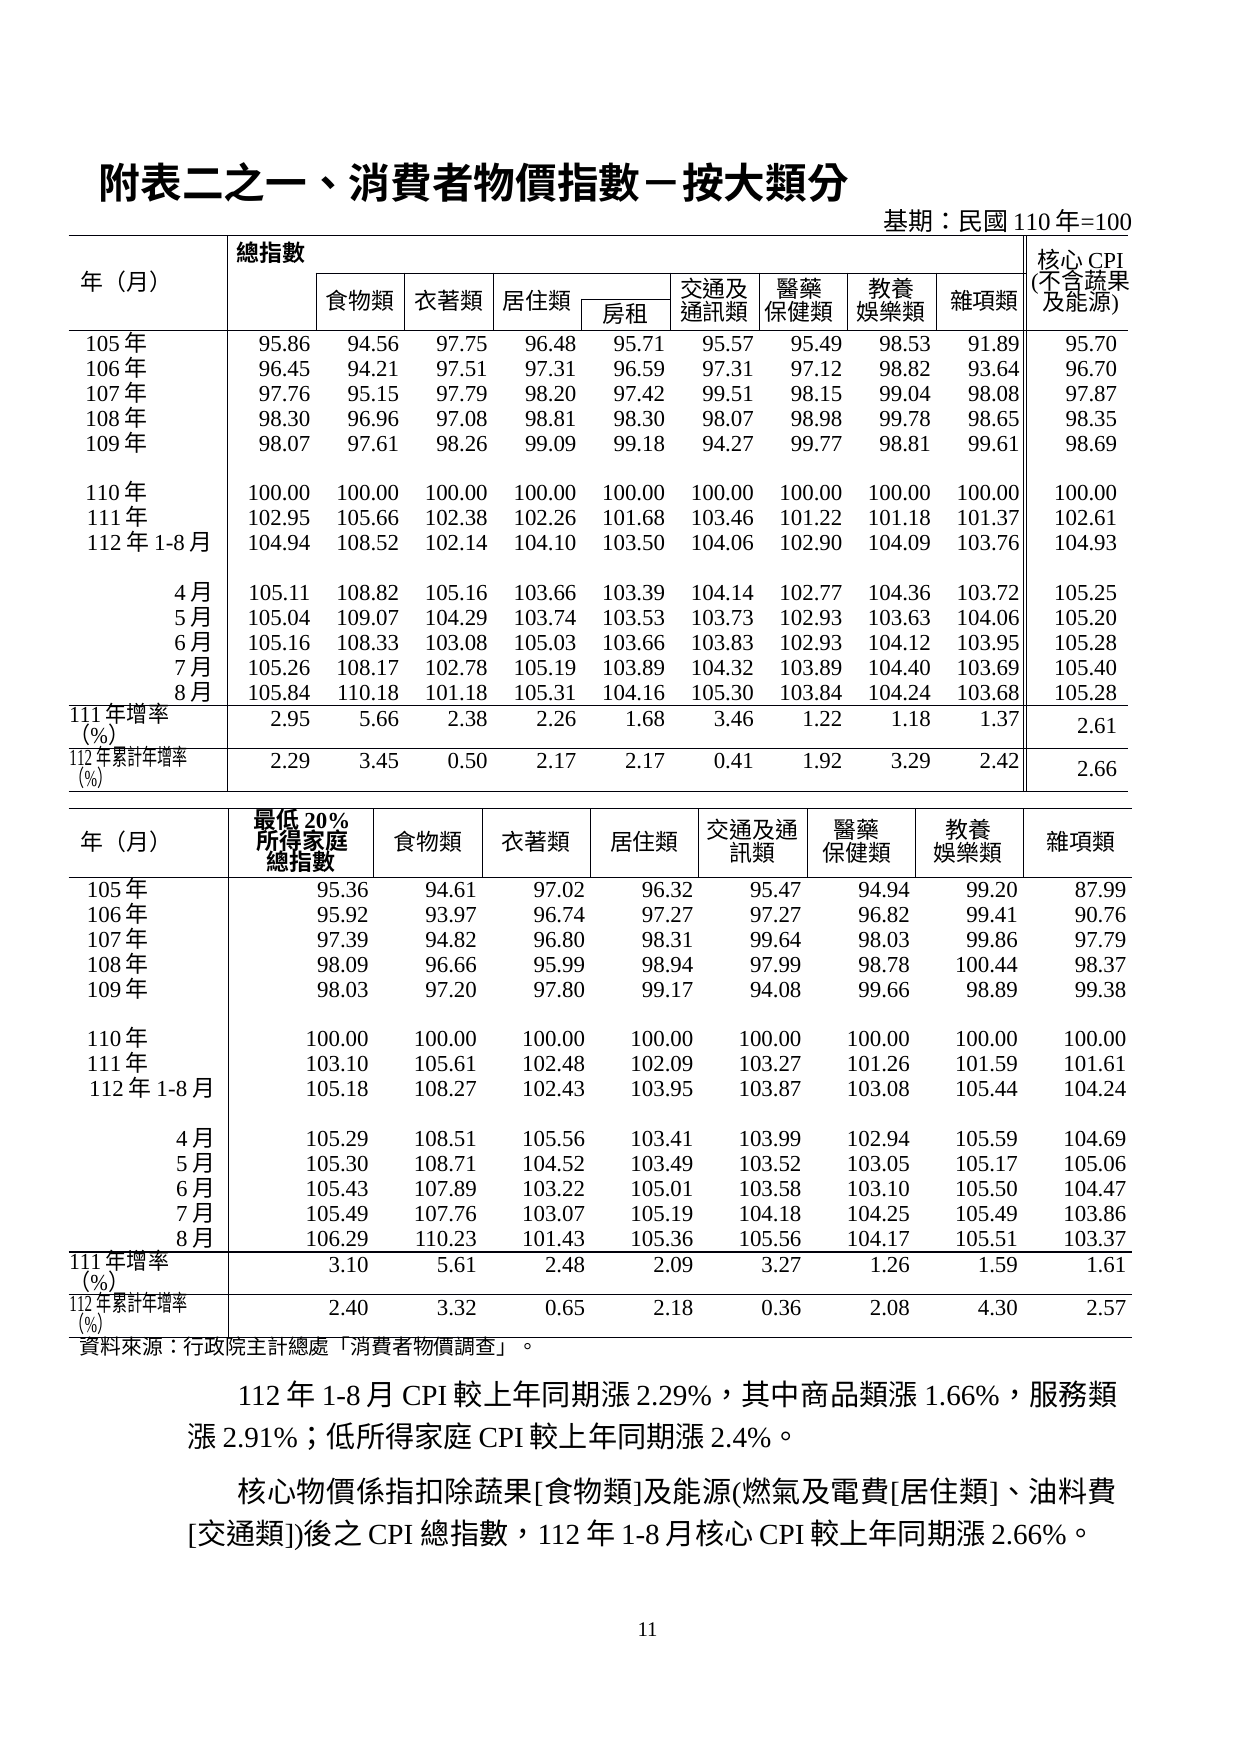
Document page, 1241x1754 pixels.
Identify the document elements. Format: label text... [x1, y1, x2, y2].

table_cell 3.27 [699, 1253, 807, 1294]
table_cell 105.25 [1027, 580, 1128, 605]
table_cell 103.83 [670, 630, 759, 655]
table_cell [848, 456, 936, 480]
table_cell [229, 1003, 374, 1026]
table_cell 100.00 [405, 480, 493, 505]
table_cell 2.57 [1024, 1295, 1132, 1337]
table_cell 98.15 [759, 381, 848, 406]
table_cell 97.75 [405, 331, 493, 356]
table_cell 108.52 [316, 530, 404, 555]
table_cell 98.30 [228, 406, 316, 431]
table_cell 97.31 [670, 356, 759, 381]
table_cell 102.90 [759, 530, 848, 555]
table_cell 98.82 [848, 356, 936, 381]
table_cell 98.07 [670, 406, 759, 431]
table_cell 104.24 [1024, 1076, 1132, 1101]
table_header 醫藥 保健類 [808, 809, 915, 877]
table_cell 98.69 [1027, 431, 1128, 456]
table_cell 1.68 [582, 706, 670, 748]
table_cell 103.89 [759, 655, 848, 680]
table_cell 101.18 [848, 505, 936, 530]
table_cell 103.68 [936, 680, 1023, 705]
table_header [670, 236, 759, 272]
table_cell 93.97 [374, 903, 482, 928]
table_cell 103.72 [936, 580, 1023, 605]
table_cell 111年 [69, 505, 227, 530]
table_cell 105.56 [699, 1226, 807, 1251]
table_cell 98.53 [848, 331, 936, 356]
table_cell 105.11 [228, 580, 316, 605]
table_cell 7月 [69, 655, 227, 680]
table_cell 96.48 [493, 331, 582, 356]
table_cell 103.58 [699, 1176, 807, 1201]
table_cell 104.06 [936, 605, 1023, 630]
table_cell [807, 1003, 915, 1026]
table_cell 103.22 [482, 1176, 591, 1201]
table_cell 104.40 [848, 655, 936, 680]
table_cell 1.59 [915, 1253, 1023, 1294]
table_cell 103.37 [1024, 1226, 1132, 1251]
table_header 教養 娛樂類 [916, 809, 1023, 877]
table_cell 99.18 [582, 431, 670, 456]
table_cell 105.36 [591, 1226, 699, 1251]
table_cell 95.71 [582, 331, 670, 356]
table_cell [1027, 456, 1128, 480]
table_cell 110.23 [374, 1226, 482, 1251]
table_cell 105.30 [229, 1151, 374, 1176]
table_cell 95.36 [229, 878, 374, 903]
table_cell 99.20 [915, 878, 1023, 903]
table_cell 102.38 [405, 505, 493, 530]
text 附表二之一、消費者物價指數－按大類分 [99, 150, 1107, 210]
table_cell 99.64 [699, 928, 807, 953]
table_cell 105.49 [915, 1201, 1023, 1226]
table_cell 102.26 [493, 505, 582, 530]
table_cell 0.50 [405, 749, 493, 791]
table_cell 100.00 [591, 1026, 699, 1051]
table_cell 5月 [69, 1151, 228, 1176]
table_cell 交通及通訊類 [671, 274, 759, 330]
table_cell 104.06 [670, 530, 759, 555]
table_cell 100.00 [229, 1026, 374, 1051]
table_cell 101.18 [405, 680, 493, 705]
table_cell 103.95 [936, 630, 1023, 655]
table_cell 3.10 [229, 1253, 374, 1294]
table_cell 98.81 [848, 431, 936, 456]
table_cell 101.68 [582, 505, 670, 530]
table_cell [493, 456, 582, 480]
table_cell 102.09 [591, 1051, 699, 1076]
table_header 雜項類 [1024, 809, 1132, 877]
table_cell [582, 456, 670, 480]
table_cell 98.20 [493, 381, 582, 406]
table_cell [316, 555, 404, 580]
table_cell 105.28 [1027, 630, 1128, 655]
table_cell [936, 456, 1023, 480]
text 112年1-8月CPI較上年同期漲2.29%，其中商品類漲1.66%，服務類漲2.91%；低所得家庭CPI較上年同期漲2.4%。 [187, 1371, 1118, 1456]
table_cell 100.00 [493, 480, 582, 505]
table_cell [316, 456, 404, 480]
table_cell 105.30 [670, 680, 759, 705]
table_cell 103.07 [482, 1201, 591, 1226]
table_cell 104.36 [848, 580, 936, 605]
table_cell 108.82 [316, 580, 404, 605]
table_cell 105.84 [228, 680, 316, 705]
table_cell 4月 [69, 580, 227, 605]
table_cell 95.15 [316, 381, 404, 406]
table_cell 98.78 [807, 953, 915, 978]
table_cell 97.79 [1024, 928, 1132, 953]
table_cell [582, 555, 670, 580]
table_cell [1027, 555, 1128, 580]
table_cell 95.70 [1027, 331, 1128, 356]
table_cell 112年1-8月 [69, 530, 227, 555]
table_cell 0.65 [482, 1295, 591, 1337]
table_cell 102.61 [1027, 505, 1128, 530]
table_cell 104.12 [848, 630, 936, 655]
table_cell 105.50 [915, 1176, 1023, 1201]
table_cell 107.89 [374, 1176, 482, 1201]
table_cell 108.33 [316, 630, 404, 655]
table_cell [228, 456, 316, 480]
table_cell 99.86 [915, 928, 1023, 953]
table_cell 104.17 [807, 1226, 915, 1251]
table_cell 106年 [69, 356, 227, 381]
table_cell 95.99 [482, 953, 591, 978]
table_header 衣著類 [483, 809, 590, 877]
table_cell 103.86 [1024, 1201, 1132, 1226]
table_cell 3.46 [670, 706, 759, 748]
table_cell 100.00 [1027, 480, 1128, 505]
table_cell 104.25 [807, 1201, 915, 1226]
table_cell 105.01 [591, 1176, 699, 1201]
table_cell 105.20 [1027, 605, 1128, 630]
table_cell [228, 555, 316, 580]
table_cell 100.00 [1024, 1026, 1132, 1051]
table_cell 103.66 [582, 630, 670, 655]
table_cell 97.79 [405, 381, 493, 406]
table_cell 103.89 [582, 655, 670, 680]
table_cell 100.00 [759, 480, 848, 505]
table_cell [936, 555, 1023, 580]
table_header [582, 236, 670, 272]
table_cell 97.80 [482, 978, 591, 1003]
table_cell 112年累計年增率（%） [69, 1295, 228, 1337]
table_cell 97.51 [405, 356, 493, 381]
table_cell 104.10 [493, 530, 582, 555]
table_header 年（月） [69, 236, 227, 330]
table_cell 104.24 [848, 680, 936, 705]
table_cell 100.00 [582, 480, 670, 505]
table_cell 105.16 [405, 580, 493, 605]
table_cell 2.08 [807, 1295, 915, 1337]
table_cell 1.92 [759, 749, 848, 791]
table_cell 103.08 [405, 630, 493, 655]
table_cell 103.53 [582, 605, 670, 630]
table_cell 96.45 [228, 356, 316, 381]
table_cell 103.49 [591, 1151, 699, 1176]
table_cell 100.44 [915, 953, 1023, 978]
table_cell 94.82 [374, 928, 482, 953]
table_cell [1024, 1003, 1132, 1026]
table_cell 98.35 [1027, 406, 1128, 431]
table_cell 104.47 [1024, 1176, 1132, 1201]
table_cell 98.03 [807, 928, 915, 953]
table_cell [699, 1101, 807, 1126]
table_cell 99.61 [936, 431, 1023, 456]
table_cell 97.02 [482, 878, 591, 903]
table_cell 98.07 [228, 431, 316, 456]
table_cell 108.71 [374, 1151, 482, 1176]
table_cell 112年累計年增率（%） [69, 749, 227, 791]
table_cell 103.08 [807, 1076, 915, 1101]
table_cell 4.30 [915, 1295, 1023, 1337]
table_header 最低20% 所得家庭 總指數 [229, 809, 373, 877]
table_cell [405, 456, 493, 480]
table_cell 98.89 [915, 978, 1023, 1003]
table_cell 2.40 [229, 1295, 374, 1337]
table_cell 98.30 [582, 406, 670, 431]
table_cell 99.51 [670, 381, 759, 406]
table_cell 100.00 [228, 480, 316, 505]
table_cell 108年 [69, 406, 227, 431]
table_cell 99.17 [591, 978, 699, 1003]
table_cell 105.59 [915, 1126, 1023, 1151]
table_cell 102.43 [482, 1076, 591, 1101]
table_cell 7月 [69, 1201, 228, 1226]
table_cell 105.04 [228, 605, 316, 630]
table_cell 87.99 [1024, 878, 1132, 903]
table_cell 95.47 [699, 878, 807, 903]
table_cell 108年 [69, 953, 228, 978]
table_cell [848, 555, 936, 580]
table_header 總指數 [228, 236, 316, 272]
table_cell 99.41 [915, 903, 1023, 928]
text 資料來源：行政院主計總處「消費者物價調查」。 [79, 1338, 1118, 1359]
table_cell [591, 1003, 699, 1026]
table_cell [670, 555, 759, 580]
table_cell 0.36 [699, 1295, 807, 1337]
table_cell 103.73 [670, 605, 759, 630]
table_cell 104.52 [482, 1151, 591, 1176]
table_cell 食物類 [317, 274, 404, 330]
table_cell 103.87 [699, 1076, 807, 1101]
table_header [405, 236, 493, 272]
table_cell 103.63 [848, 605, 936, 630]
table_cell 99.38 [1024, 978, 1132, 1003]
table_cell 104.32 [670, 655, 759, 680]
table_cell 98.03 [229, 978, 374, 1003]
table_cell 3.32 [374, 1295, 482, 1337]
table_cell [69, 555, 227, 580]
table_cell 97.61 [316, 431, 404, 456]
table_cell 2.38 [405, 706, 493, 748]
table_cell 108.51 [374, 1126, 482, 1151]
table_cell 109年 [69, 431, 227, 456]
table_cell 97.20 [374, 978, 482, 1003]
table_header 年（月） [69, 809, 228, 877]
table_cell 107.76 [374, 1201, 482, 1226]
table_cell 103.84 [759, 680, 848, 705]
table_cell 97.12 [759, 356, 848, 381]
table_cell 103.99 [699, 1126, 807, 1151]
table_cell 教養 娛樂類 [848, 274, 936, 330]
table_cell 101.61 [1024, 1051, 1132, 1076]
table_cell 110年 [69, 1026, 228, 1051]
table_cell [915, 1003, 1023, 1026]
table_cell [591, 1101, 699, 1126]
table_cell 96.82 [807, 903, 915, 928]
table_cell 5月 [69, 605, 227, 630]
table_cell 93.64 [936, 356, 1023, 381]
table_cell 98.08 [936, 381, 1023, 406]
table_cell 100.00 [807, 1026, 915, 1051]
table_cell 105.29 [229, 1126, 374, 1151]
table_cell 95.49 [759, 331, 848, 356]
table_header [936, 236, 1023, 272]
table_cell 94.08 [699, 978, 807, 1003]
table_cell 103.66 [493, 580, 582, 605]
table_cell 103.10 [807, 1176, 915, 1201]
table_cell 醫藥 保健類 [760, 274, 847, 330]
table_cell 104.18 [699, 1201, 807, 1226]
table_cell 95.92 [229, 903, 374, 928]
table_cell [374, 1101, 482, 1126]
table_cell 97.42 [582, 381, 670, 406]
table_cell 103.10 [229, 1051, 374, 1076]
table_cell 104.93 [1027, 530, 1128, 555]
table_cell 衣著類 [405, 274, 493, 330]
table_cell 100.00 [915, 1026, 1023, 1051]
table_cell 8月 [69, 1226, 228, 1251]
table_cell 104.29 [405, 605, 493, 630]
table_cell 3.45 [316, 749, 404, 791]
table_cell 2.18 [591, 1295, 699, 1337]
table_cell 102.14 [405, 530, 493, 555]
table_cell [759, 456, 848, 480]
table_cell 98.65 [936, 406, 1023, 431]
table_cell 105.19 [493, 655, 582, 680]
table_cell 102.95 [228, 505, 316, 530]
table_cell 100.00 [699, 1026, 807, 1051]
table_cell 95.57 [670, 331, 759, 356]
table_cell 4月 [69, 1126, 228, 1151]
table_cell 103.50 [582, 530, 670, 555]
table_cell 98.37 [1024, 953, 1132, 978]
table_cell 97.27 [699, 903, 807, 928]
table_cell 97.87 [1027, 381, 1128, 406]
table_cell 104.14 [670, 580, 759, 605]
table_cell 104.69 [1024, 1126, 1132, 1151]
table_cell 94.21 [316, 356, 404, 381]
table_cell 96.70 [1027, 356, 1128, 381]
table_cell [229, 1101, 374, 1126]
table_cell 94.94 [807, 878, 915, 903]
table_cell 2.09 [591, 1253, 699, 1294]
table_cell 2.42 [936, 749, 1023, 791]
table_cell 105.18 [229, 1076, 374, 1101]
table_cell 1.61 [1024, 1253, 1132, 1294]
table_cell 105.16 [228, 630, 316, 655]
table_cell 2.17 [493, 749, 582, 791]
table_cell 105.51 [915, 1226, 1023, 1251]
table_cell 109.07 [316, 605, 404, 630]
table_cell 100.00 [936, 480, 1023, 505]
table_cell 1.26 [807, 1253, 915, 1294]
table_cell 97.08 [405, 406, 493, 431]
table_cell 105.17 [915, 1151, 1023, 1176]
table_cell 90.76 [1024, 903, 1132, 928]
text 基期：民國110年=100 [187, 210, 1132, 235]
table_cell 97.27 [591, 903, 699, 928]
table_cell 105.26 [228, 655, 316, 680]
table_cell 103.05 [807, 1151, 915, 1176]
table_cell [915, 1101, 1023, 1126]
table_cell [759, 555, 848, 580]
table_cell 104.16 [582, 680, 670, 705]
table_cell 房租 [582, 300, 670, 330]
table_cell 100.00 [316, 480, 404, 505]
table_cell 105年 [69, 878, 228, 903]
table_cell 102.93 [759, 605, 848, 630]
table_header 交通及通訊類 [699, 809, 807, 877]
table_cell [699, 1003, 807, 1026]
table_cell 94.56 [316, 331, 404, 356]
table_cell 雜項類 [937, 274, 1023, 330]
table_header 居住類 [591, 809, 698, 877]
table_cell [493, 555, 582, 580]
table_cell 5.66 [316, 706, 404, 748]
table_cell 5.61 [374, 1253, 482, 1294]
table_cell 103.95 [591, 1076, 699, 1101]
table_cell 98.81 [493, 406, 582, 431]
table_cell 0.41 [670, 749, 759, 791]
table_cell 96.80 [482, 928, 591, 953]
table_cell 104.09 [848, 530, 936, 555]
table_cell 105.19 [591, 1201, 699, 1226]
table_cell 8月 [69, 680, 227, 705]
table_cell [69, 1101, 228, 1126]
table_cell 99.66 [807, 978, 915, 1003]
table_cell 106年 [69, 903, 228, 928]
table_cell 94.61 [374, 878, 482, 903]
table_cell 96.74 [482, 903, 591, 928]
table_cell 105.66 [316, 505, 404, 530]
table_cell 6月 [69, 1176, 228, 1201]
table_cell 100.00 [670, 480, 759, 505]
table_cell 2.95 [228, 706, 316, 748]
table_cell 104.94 [228, 530, 316, 555]
table_cell 居住類 [494, 274, 582, 330]
table_cell 2.26 [493, 706, 582, 748]
table_cell 99.04 [848, 381, 936, 406]
table_cell 98.94 [591, 953, 699, 978]
table_cell [69, 456, 227, 480]
table_cell 111年 [69, 1051, 228, 1076]
table_cell 98.26 [405, 431, 493, 456]
table_cell 102.77 [759, 580, 848, 605]
table_cell 107年 [69, 928, 228, 953]
table_cell 99.09 [493, 431, 582, 456]
table_cell 94.27 [670, 431, 759, 456]
table_cell 2.66 [1027, 749, 1128, 791]
table_cell 101.37 [936, 505, 1023, 530]
table_cell 103.76 [936, 530, 1023, 555]
table_cell 110年 [69, 480, 227, 505]
table_cell 112年1-8月 [69, 1076, 228, 1101]
table_cell 97.99 [699, 953, 807, 978]
table_cell 107年 [69, 381, 227, 406]
table_cell 101.26 [807, 1051, 915, 1076]
table_cell 101.59 [915, 1051, 1023, 1076]
table_cell 96.59 [582, 356, 670, 381]
table_cell 102.78 [405, 655, 493, 680]
table_cell [1024, 1101, 1132, 1126]
table_cell [482, 1003, 591, 1026]
table_cell 103.74 [493, 605, 582, 630]
table_cell 105.43 [229, 1176, 374, 1201]
table_cell 103.46 [670, 505, 759, 530]
table_header 食物類 [374, 809, 482, 877]
table_cell 103.39 [582, 580, 670, 605]
table_cell 103.69 [936, 655, 1023, 680]
table_cell 100.00 [482, 1026, 591, 1051]
table_cell 2.29 [228, 749, 316, 791]
table_cell 108.17 [316, 655, 404, 680]
table_cell 105.03 [493, 630, 582, 655]
table_cell 98.31 [591, 928, 699, 953]
table_cell 108.27 [374, 1076, 482, 1101]
table_cell 105.44 [915, 1076, 1023, 1101]
table_cell 96.66 [374, 953, 482, 978]
table_header [316, 236, 404, 272]
table_cell 102.94 [807, 1126, 915, 1151]
table_cell [670, 456, 759, 480]
table_cell 109年 [69, 978, 228, 1003]
table_cell 101.22 [759, 505, 848, 530]
table_cell 105.31 [493, 680, 582, 705]
text 核心物價係指扣除蔬果[食物類]及能源(燃氣及電費[居住類]、油料費[交通類])後之CPI 總指數，112年1-8月核心CPI較上年同期漲2.66%。 [187, 1468, 1118, 1553]
table_header 核心CPI (不含蔬果及能源) [1027, 236, 1128, 330]
table_cell 96.96 [316, 406, 404, 431]
table_cell [582, 274, 670, 298]
table_cell 95.86 [228, 331, 316, 356]
table_header [493, 236, 582, 272]
table_cell 97.39 [229, 928, 374, 953]
table_cell 2.48 [482, 1253, 591, 1294]
table_cell 98.09 [229, 953, 374, 978]
table_cell 2.61 [1027, 706, 1128, 748]
table_cell [482, 1101, 591, 1126]
table_cell 101.43 [482, 1226, 591, 1251]
table_cell 105.56 [482, 1126, 591, 1151]
table_cell [374, 1003, 482, 1026]
table_cell 1.18 [848, 706, 936, 748]
table_cell 102.48 [482, 1051, 591, 1076]
table_cell [405, 555, 493, 580]
table_cell 105.28 [1027, 680, 1128, 705]
table_cell 1.37 [936, 706, 1023, 748]
table_cell 99.78 [848, 406, 936, 431]
table_cell 110.18 [316, 680, 404, 705]
table_cell 111年增率（%） [69, 1253, 228, 1294]
table_cell 100.00 [848, 480, 936, 505]
table_header [759, 236, 848, 272]
table_cell [807, 1101, 915, 1126]
table_cell 98.98 [759, 406, 848, 431]
table_cell 105.61 [374, 1051, 482, 1076]
table_cell 105年 [69, 331, 227, 356]
table_cell 100.00 [374, 1026, 482, 1051]
table_cell 103.41 [591, 1126, 699, 1151]
table_cell [228, 273, 316, 330]
table_header [848, 236, 936, 272]
table_cell [69, 1003, 228, 1026]
table_cell 2.17 [582, 749, 670, 791]
table_cell 105.40 [1027, 655, 1128, 680]
table_cell 106.29 [229, 1226, 374, 1251]
table_cell 103.52 [699, 1151, 807, 1176]
table_cell 91.89 [936, 331, 1023, 356]
table_cell 105.06 [1024, 1151, 1132, 1176]
table_cell 103.27 [699, 1051, 807, 1076]
table_cell 97.31 [493, 356, 582, 381]
table_cell 99.77 [759, 431, 848, 456]
table_cell 6月 [69, 630, 227, 655]
table_cell 3.29 [848, 749, 936, 791]
table_cell 105.49 [229, 1201, 374, 1226]
table_cell 96.32 [591, 878, 699, 903]
table_cell 97.76 [228, 381, 316, 406]
table_cell 1.22 [759, 706, 848, 748]
table_cell 102.93 [759, 630, 848, 655]
table_cell 111年增率（%） [69, 706, 227, 748]
